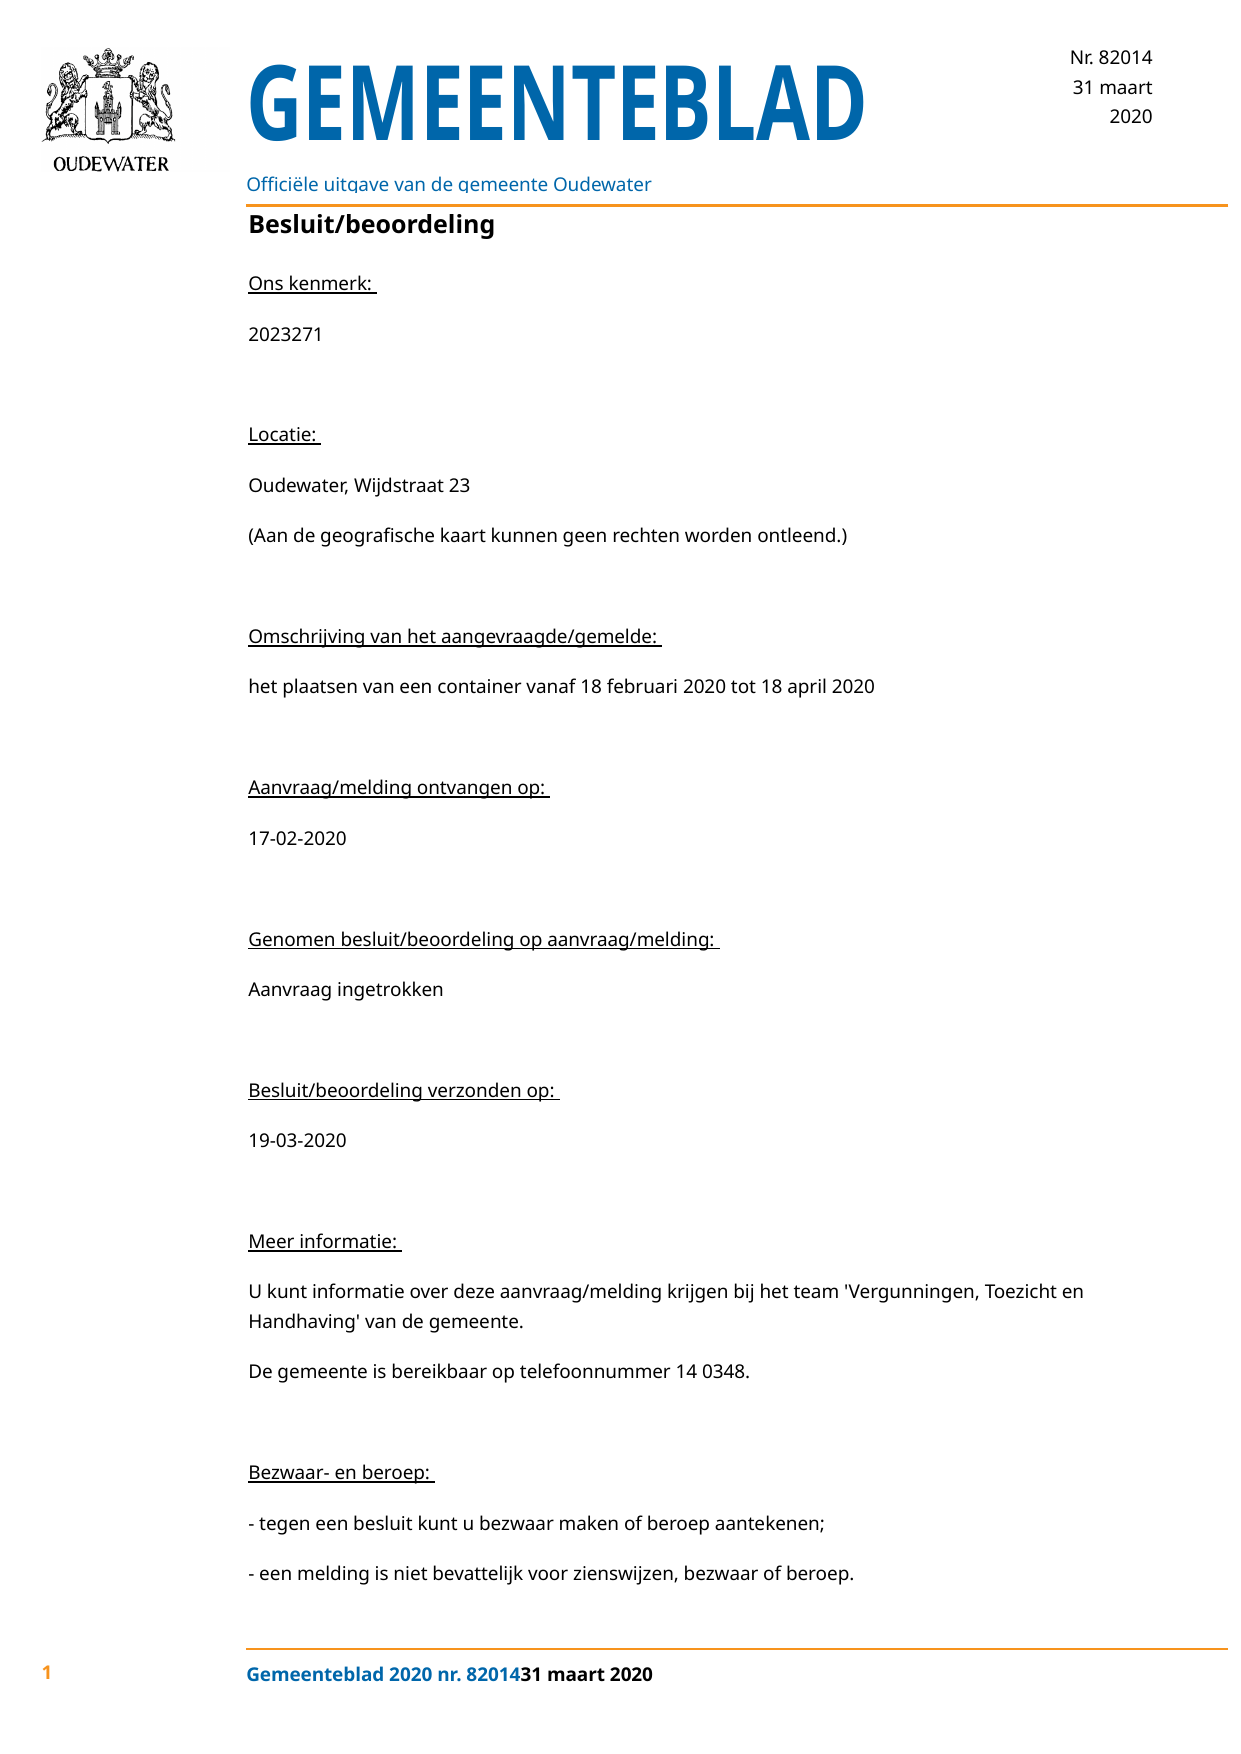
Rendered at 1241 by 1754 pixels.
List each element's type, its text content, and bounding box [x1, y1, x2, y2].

text Aanvraag/melding ontvangen op: [248, 774, 1152, 800]
picture [41, 47, 231, 172]
text - tegen een besluit kunt u bezwaar maken of beroep aantekenen; [248, 1510, 1152, 1536]
text (Aan de geografische kaart kunnen geen rechten worden ontleend.) [248, 522, 1152, 548]
text 17-02-2020 [248, 825, 1152, 851]
text U kunt informatie over deze aanvraag/melding krijgen bij het team 'Vergunningen, Toezicht en Handhaving' van de gemeente. [248, 1279, 1152, 1334]
text Omschrijving van het aangevraagde/gemelde: [248, 623, 1152, 649]
text De gemeente is bereikbaar op telefoonnummer 14 0348. [248, 1359, 1152, 1384]
text het plaatsen van een container vanaf 18 februari 2020 tot 18 april 2020 [248, 674, 1152, 699]
text Besluit/beoordeling [248, 207, 1152, 241]
text Besluit/beoordeling verzonden op: [248, 1077, 1152, 1103]
text Aanvraag ingetrokken [248, 976, 1152, 1002]
text Ons kenmerk: [248, 270, 1152, 296]
text Locatie: [248, 422, 1152, 447]
text Bezwaar- en beroep: [248, 1459, 1152, 1485]
text Genomen besluit/beoordeling op aanvraag/melding: [248, 926, 1152, 951]
text 19-03-2020 [248, 1127, 1152, 1153]
text Meer informatie: [248, 1228, 1152, 1254]
text - een melding is niet bevattelijk voor zienswijzen, bezwaar of beroep. [248, 1560, 1152, 1586]
text 2023271 [248, 321, 1152, 346]
text Oudewater, Wijdstraat 23 [248, 472, 1152, 498]
